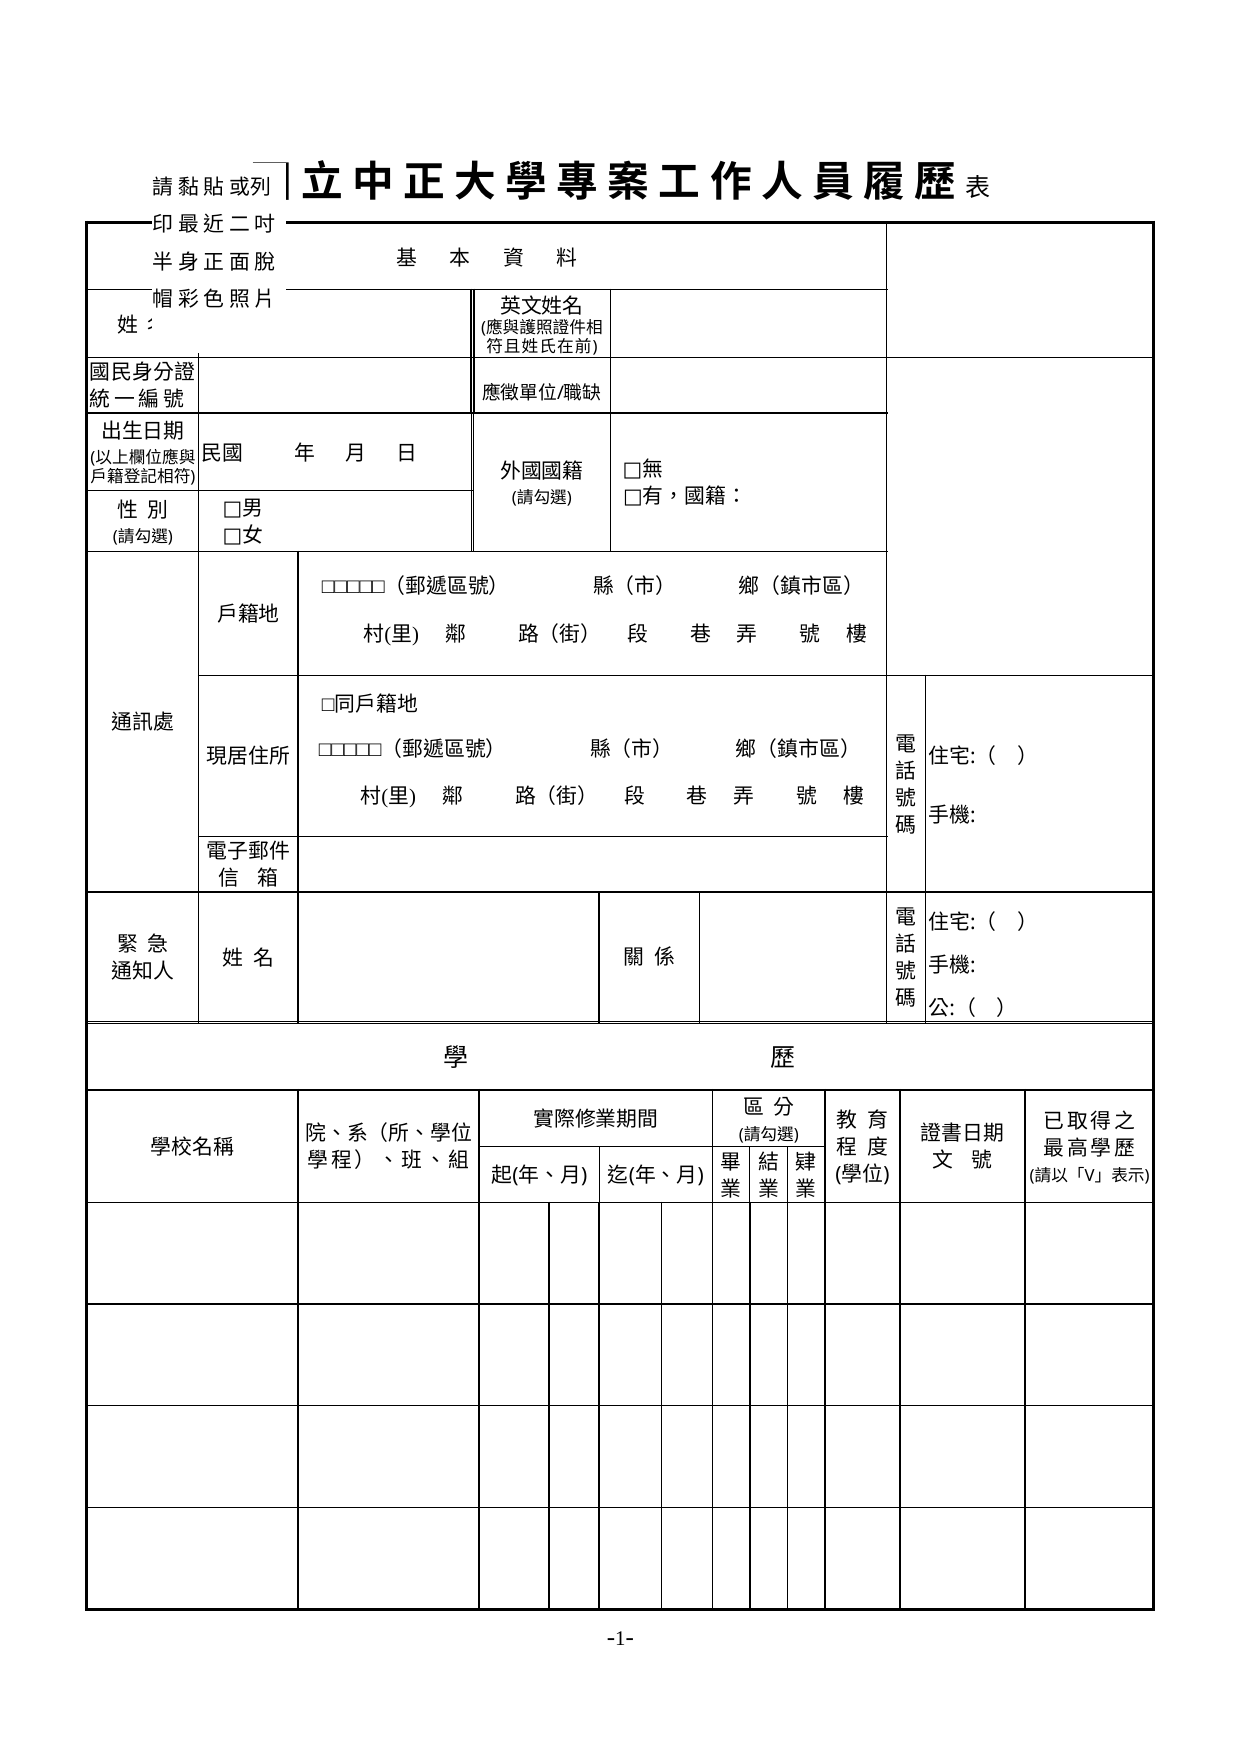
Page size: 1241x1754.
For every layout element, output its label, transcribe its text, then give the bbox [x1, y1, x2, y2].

table_cell 出生日期 (以上欄位應與戶籍登記相符) [88, 414, 198, 489]
table_cell □男 □女 [199, 491, 471, 551]
table_cell [88, 1305, 297, 1405]
table_cell [1026, 1406, 1152, 1506]
table_cell [713, 1203, 749, 1303]
table_cell [1026, 1508, 1152, 1608]
table_cell 緊 急 通知人 [88, 893, 198, 1021]
table_cell [199, 358, 470, 412]
table_cell 現居住所 [199, 676, 297, 836]
table_cell [1026, 1203, 1152, 1303]
table_header [887, 224, 1152, 357]
table_cell 教 育 程 度 (學位) [826, 1091, 899, 1202]
table_cell 起(年、月) [480, 1147, 599, 1202]
table_cell 院、系（所、學位 學程）、班、組 [299, 1091, 478, 1202]
table_cell 電子郵件 信 箱 [199, 837, 297, 891]
table_cell [600, 1203, 661, 1303]
table_cell 已取得之 最高學歷 (請以「V」表示) [1026, 1091, 1152, 1202]
table_cell [901, 1406, 1024, 1506]
table_cell [887, 412, 1152, 489]
table_cell 關 係 [600, 893, 699, 1021]
table_cell [887, 490, 1152, 551]
table_cell □無 □有，國籍： [611, 414, 886, 551]
text 國 立 中 正 大 學 專 案 工 作 人 員 履 歷 表 [89, 148, 1152, 208]
table_cell [662, 1406, 712, 1506]
table_cell [550, 1508, 598, 1608]
table_cell 學校名稱 [88, 1091, 297, 1202]
table_cell [713, 1508, 749, 1608]
table_cell [480, 1508, 548, 1608]
table_cell [662, 1305, 712, 1405]
table_cell 住宅:（ ） 手機: [926, 676, 1152, 891]
table_cell [480, 1406, 548, 1506]
table_cell 住宅:（ ） 手機: 公:（ ） [926, 893, 1152, 1021]
table_cell 民國 年 月 日 [199, 414, 471, 489]
table_cell 電話號碼 [887, 893, 925, 1021]
table_cell 國民身分證統一編號 [88, 358, 198, 412]
table_header 基 本 資 料 [286, 224, 886, 288]
table_cell [299, 1305, 478, 1405]
table_cell [700, 893, 886, 1021]
table_cell 畢業 [713, 1147, 749, 1202]
table_cell [299, 1203, 478, 1303]
table_cell [788, 1406, 824, 1506]
table_cell [600, 1508, 661, 1608]
table_cell [662, 1508, 712, 1608]
table_cell 性 別 (請勾選) [88, 491, 198, 551]
table_cell [299, 1508, 478, 1608]
table_cell [480, 1305, 548, 1405]
table_cell [788, 1203, 824, 1303]
table_cell [826, 1305, 899, 1405]
table_cell 肄業 [788, 1147, 824, 1202]
table_cell [662, 1203, 712, 1303]
table_cell [611, 358, 886, 412]
table_cell [826, 1203, 899, 1303]
table_cell [901, 1305, 1024, 1405]
table_cell 結業 [750, 1147, 787, 1202]
table_cell 戶籍地 [199, 552, 297, 674]
table_cell 應徵單位/職缺 [475, 358, 610, 412]
table_cell 實際修業期間 [480, 1091, 712, 1146]
table_cell [887, 551, 1152, 674]
table_cell [826, 1508, 899, 1608]
table_cell [153, 163, 286, 353]
table_cell [550, 1203, 598, 1303]
table_cell [788, 1508, 824, 1608]
table_cell [887, 358, 1152, 412]
table_cell [88, 1508, 297, 1608]
table_cell [88, 1406, 297, 1506]
table_cell 電話號碼 [887, 676, 925, 891]
table_cell [299, 1406, 478, 1506]
table_cell 學 歷 [88, 1024, 1152, 1089]
table_cell 迄(年、月) [600, 1147, 712, 1202]
table_cell [901, 1508, 1024, 1608]
table_cell [788, 1305, 824, 1405]
table_cell [550, 1305, 598, 1405]
table_cell 姓 名 [88, 290, 198, 357]
table_header [88, 224, 153, 288]
table_cell [1026, 1305, 1152, 1405]
table_cell [751, 1203, 787, 1303]
table_cell [299, 893, 598, 1021]
table_cell 外國國籍 (請勾選) [474, 414, 610, 551]
table_cell [611, 290, 886, 357]
table_cell [901, 1203, 1024, 1303]
table_cell □□□□□（郵遞區號） 縣（市） 鄉（鎮市區） 村(里) 鄰 路（街） 段 巷 弄 號 樓 [299, 552, 886, 674]
table_cell [826, 1406, 899, 1506]
table_cell 姓 名 [199, 893, 297, 1021]
table_cell [751, 1508, 787, 1608]
table_cell 英文姓名 (應與護照證件相符且姓氏在前) [475, 290, 610, 357]
table_cell [713, 1305, 749, 1405]
table_cell 區 分 (請勾選) [713, 1091, 824, 1146]
table_cell [751, 1305, 787, 1405]
table_cell [713, 1406, 749, 1506]
table_cell [480, 1203, 548, 1303]
table_cell [600, 1305, 661, 1405]
table_cell [550, 1406, 598, 1506]
table_cell □同戶籍地 □□□□□（郵遞區號） 縣（市） 鄉（鎮市區） 村(里) 鄰 路（街） 段 巷 弄 號 樓 [299, 676, 886, 836]
table_cell [199, 290, 470, 357]
table_cell [751, 1406, 787, 1506]
table_cell [299, 837, 886, 891]
table_cell 證書日期 文 號 [901, 1091, 1024, 1202]
table_cell 通訊處 [88, 552, 198, 891]
table_cell [88, 1203, 297, 1303]
table_cell [600, 1406, 661, 1506]
